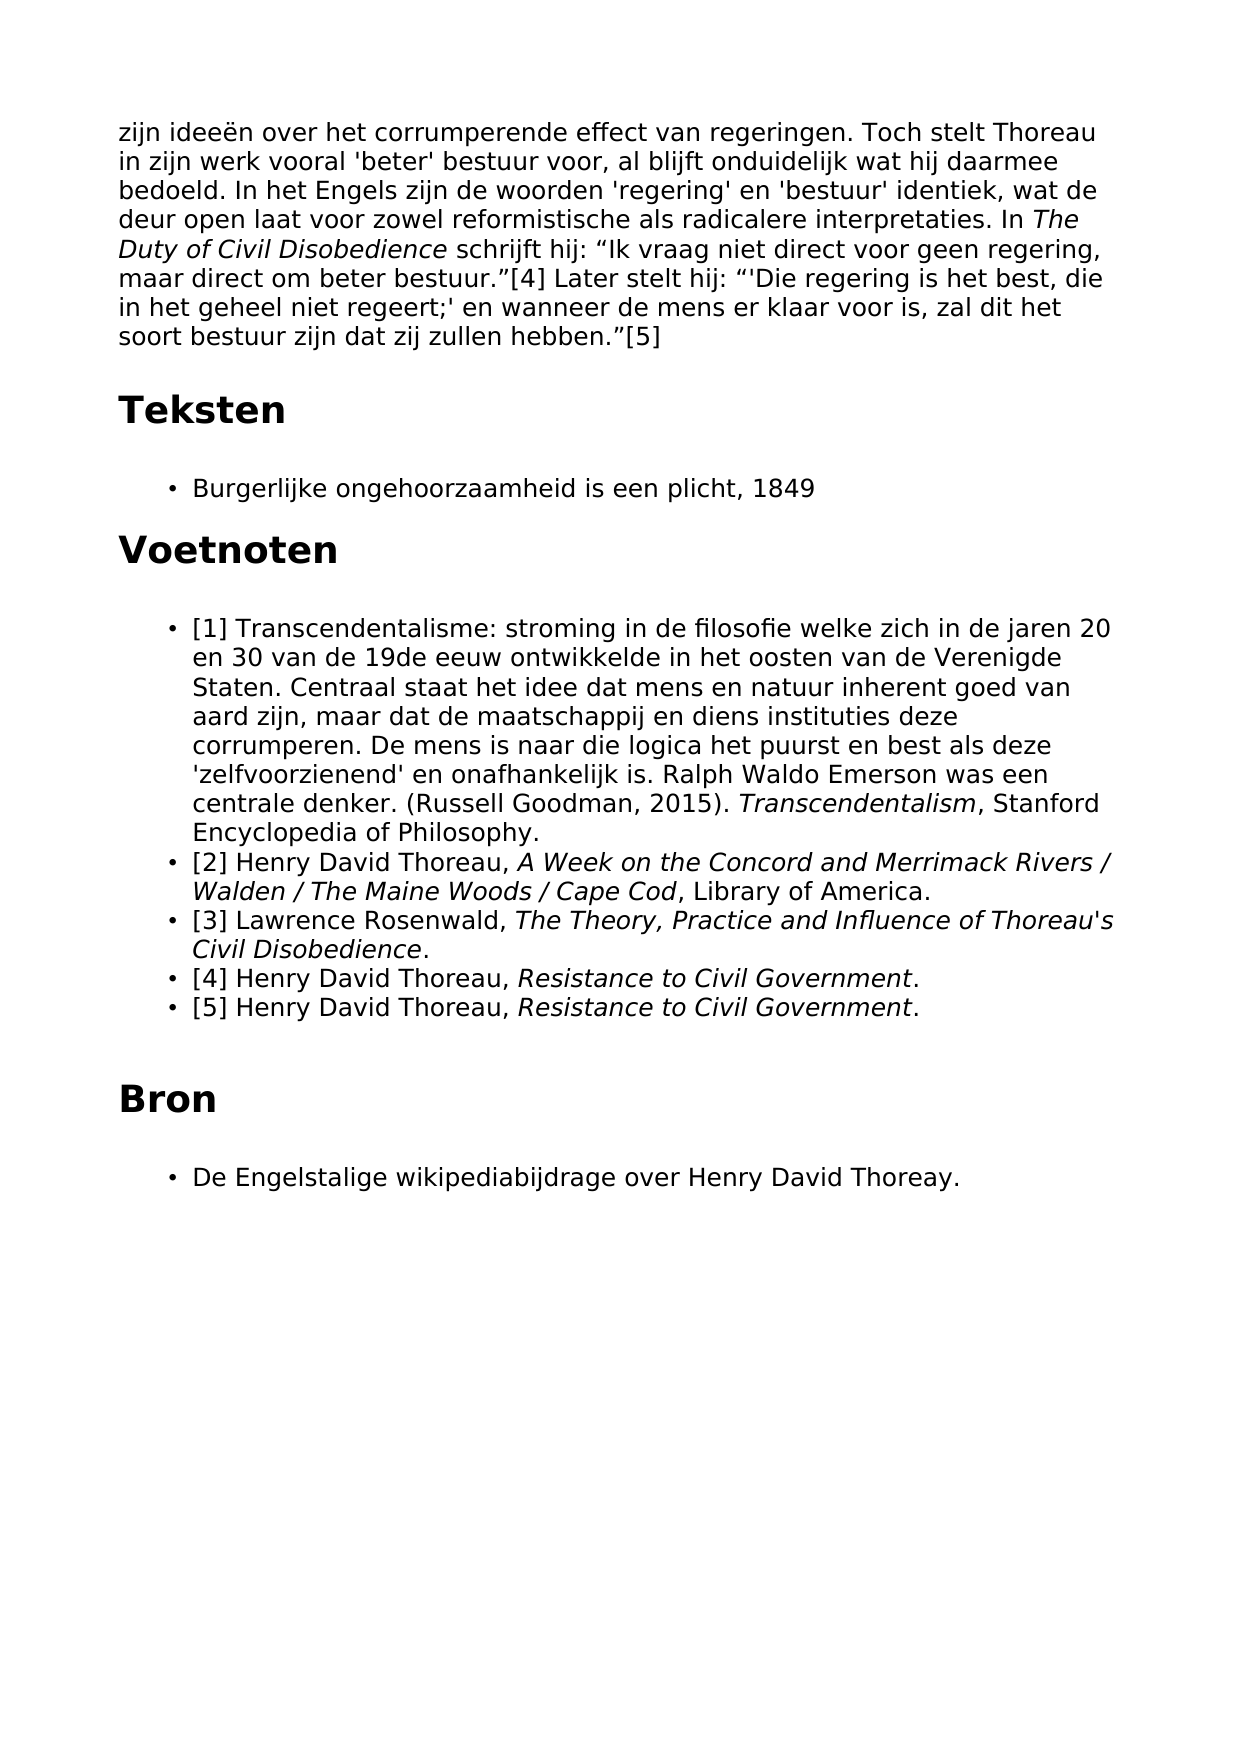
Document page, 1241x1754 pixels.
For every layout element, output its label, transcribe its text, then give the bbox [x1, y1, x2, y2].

list [3] Lawrence Rosenwald, The Theory, Practice and Influence of Thoreau's Civil Disobedience. [177, 906, 1122, 964]
subtitle Bron [118, 1077, 1122, 1121]
list [2] Henry David Thoreau, A Week on the Concord and Merrimack Rivers / Walden / The Maine Woods / Cape Cod, Library of America. [177, 848, 1122, 906]
list De Engelstalige wikipediabijdrage over Henry David Thoreay. [177, 1163, 1122, 1192]
subtitle Voetnoten [118, 529, 1122, 572]
list [1] Transcendentalisme: stroming in de filosofie welke zich in de jaren 20 en 30 van de 19de eeuw ontwikkelde in het oosten van de Verenigde Staten. Centraal staat het idee dat mens en natuur inherent goed van aard zijn, maar dat de maatschappij en diens instituties deze corrumperen. De mens is naar die logica het puurst en best als deze 'zelfvoorzienend' en onafhankelijk is. Ralph Waldo Emerson was een centrale denker. (Russell Goodman, 2015). Transcendentalism, Stanford Encyclopedia of Philosophy. [177, 614, 1122, 848]
subtitle Teksten [118, 389, 1122, 433]
list [5] Henry David Thoreau, Resistance to Civil Government. [177, 993, 1122, 1023]
list Burgerlijke ongehoorzaamheid is een plicht, 1849 [177, 474, 1122, 504]
text zijn ideeën over het corrumperende effect van regeringen. Toch stelt Thoreau in zijn werk vooral 'beter' bestuur voor, al blijft onduidelijk wat hij daarmee bedoeld. In het Engels zijn de woorden 'regering' en 'bestuur' identiek, wat de deur open laat voor zowel reformistische als radicalere interpretaties. In The Duty of Civil Disobedience schrijft hij: “Ik vraag niet direct voor geen regering, maar direct om beter bestuur.”[4] Later stelt hij: “'Die regering is het best, die in het geheel niet regeert;' en wanneer de mens er klaar voor is, zal dit het soort bestuur zijn dat zij zullen hebben.”[5] [118, 118, 1122, 351]
list [4] Henry David Thoreau, Resistance to Civil Government. [177, 964, 1122, 993]
